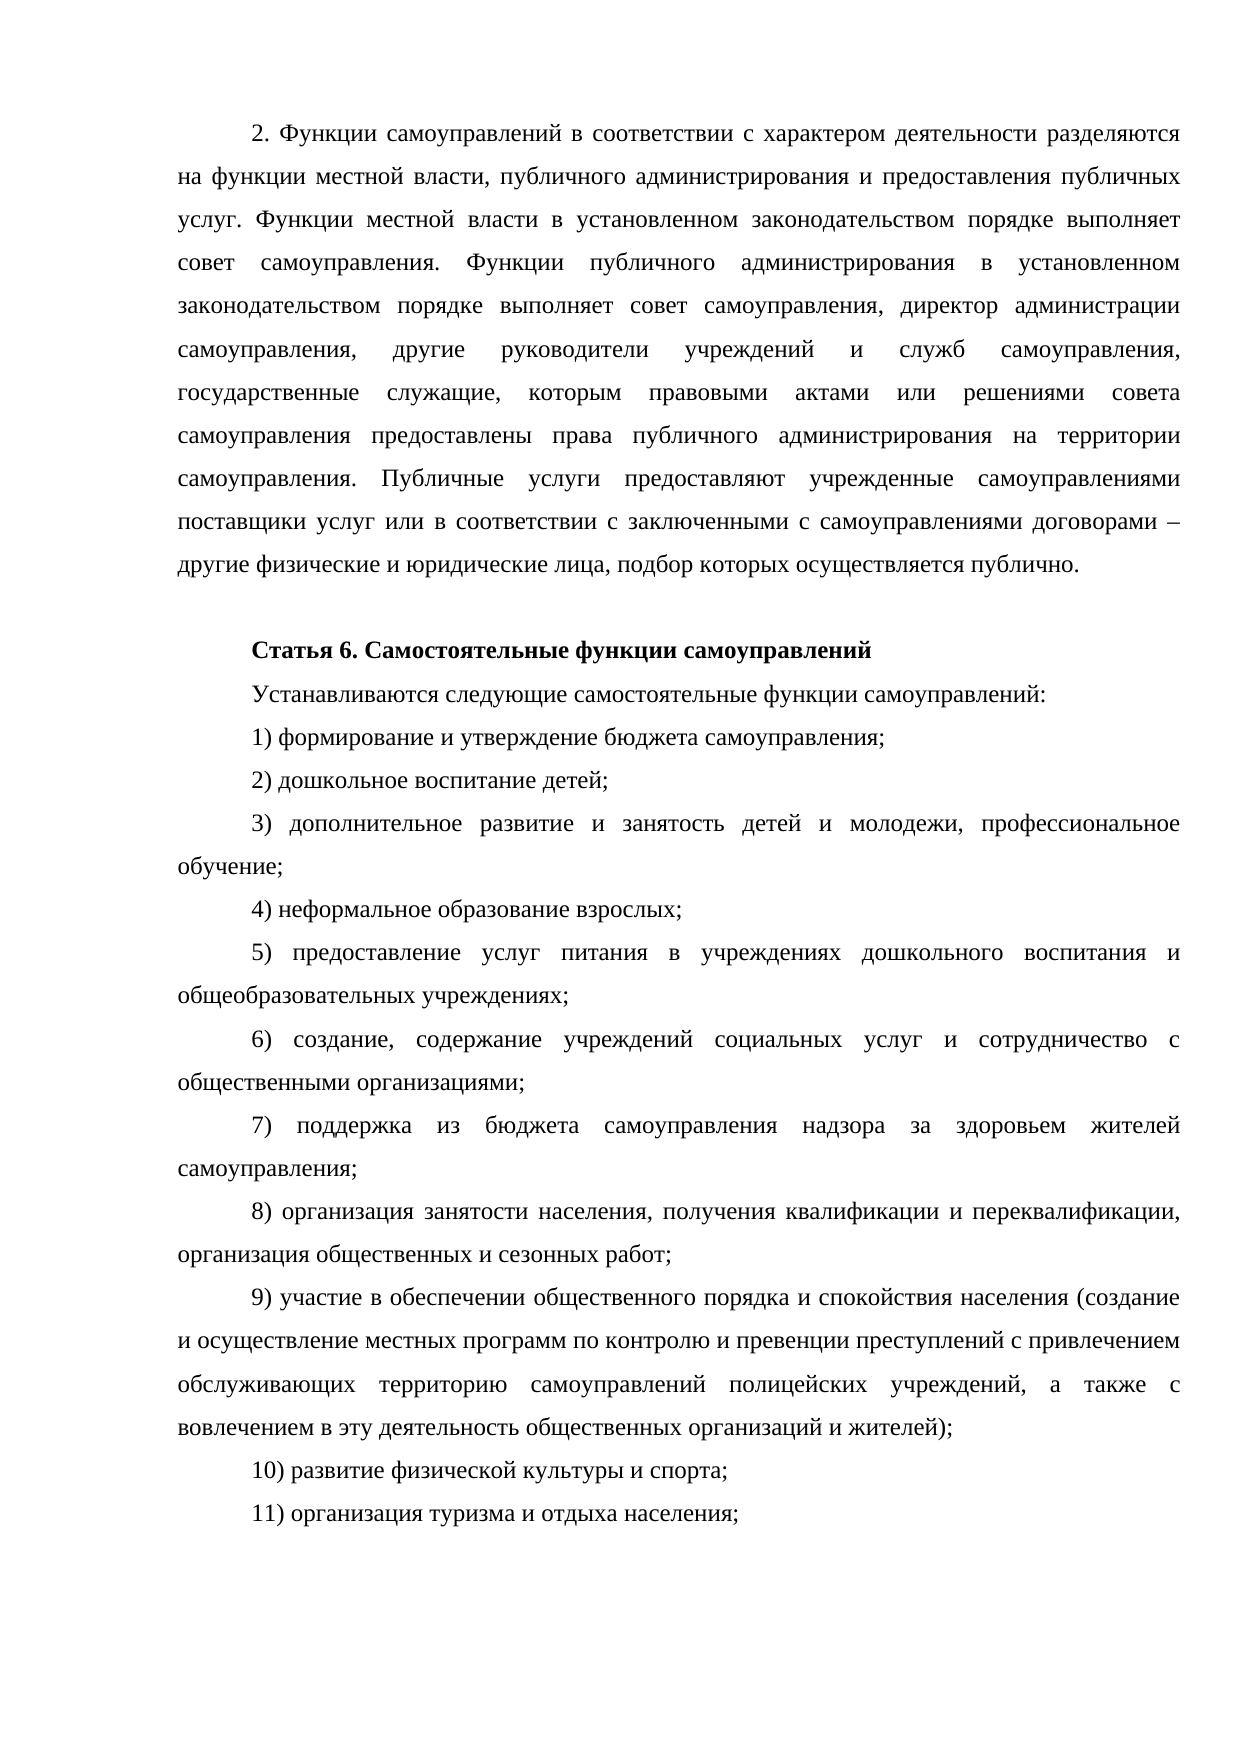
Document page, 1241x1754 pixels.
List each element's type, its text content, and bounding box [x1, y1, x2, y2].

text 7) поддержка из бюджета самоуправления надзора за здоровьем жителей самоуправления; [177, 1110, 1181, 1182]
text 8) организация занятости населения, получения квалификации и переквалификации, организация общественных и сезонных работ; [177, 1196, 1181, 1268]
text 3) дополнительное развитие и занятость детей и молодежи, профессиональное обучение; [177, 808, 1181, 880]
text 10) развитие физической культуры и спорта; [177, 1455, 1181, 1484]
text 5) предоставление услуг питания в учреждениях дошкольного воспитания и общеобразовательных учреждениях; [177, 937, 1181, 1009]
text 1) формирование и утверждение бюджета самоуправления; [177, 722, 1181, 751]
text 9) участие в обеспечении общественного порядка и спокойствия населения (создание и осуществление местных программ по контролю и превенции преступлений с привлечением обслуживающих территорию самоуправлений полицейских учреждений, а также с вовлечением в эту деятельность общественных организаций и жителей); [177, 1282, 1181, 1441]
text Устанавливаются следующие самостоятельные функции самоуправлений: [177, 679, 1181, 707]
text 6) создание, содержание учреждений социальных услуг и сотрудничество с общественными организациями; [177, 1024, 1181, 1096]
text 4) неформальное образование взрослых; [177, 894, 1181, 923]
text 11) организация туризма и отдыха населения; [177, 1498, 1181, 1527]
text Статья 6. Самостоятельные функции самоуправлений [177, 636, 1181, 664]
text 2. Функции самоуправлений в соответствии с характером деятельности разделяются на функции местной власти, публичного администрирования и предоставления публичных услуг. Функции местной власти в установленном законодательством порядке выполняет совет самоуправления. Функции публичного администрирования в установленном законодательством порядке выполняет совет самоуправления, директор администрации самоуправления, другие руководители учреждений и служб самоуправления, государственные служащие, которым правовыми актами или решениями совета самоуправления предоставлены права публичного администрирования на территории самоуправления. Публичные услуги предоставляют учрежденные самоуправлениями поставщики услуг или в соответствии с заключенными с самоуправлениями договорами – другие физические и юридические лица, подбор которых осуществляется публично. [177, 118, 1181, 578]
text 2) дошкольное воспитание детей; [177, 765, 1181, 794]
